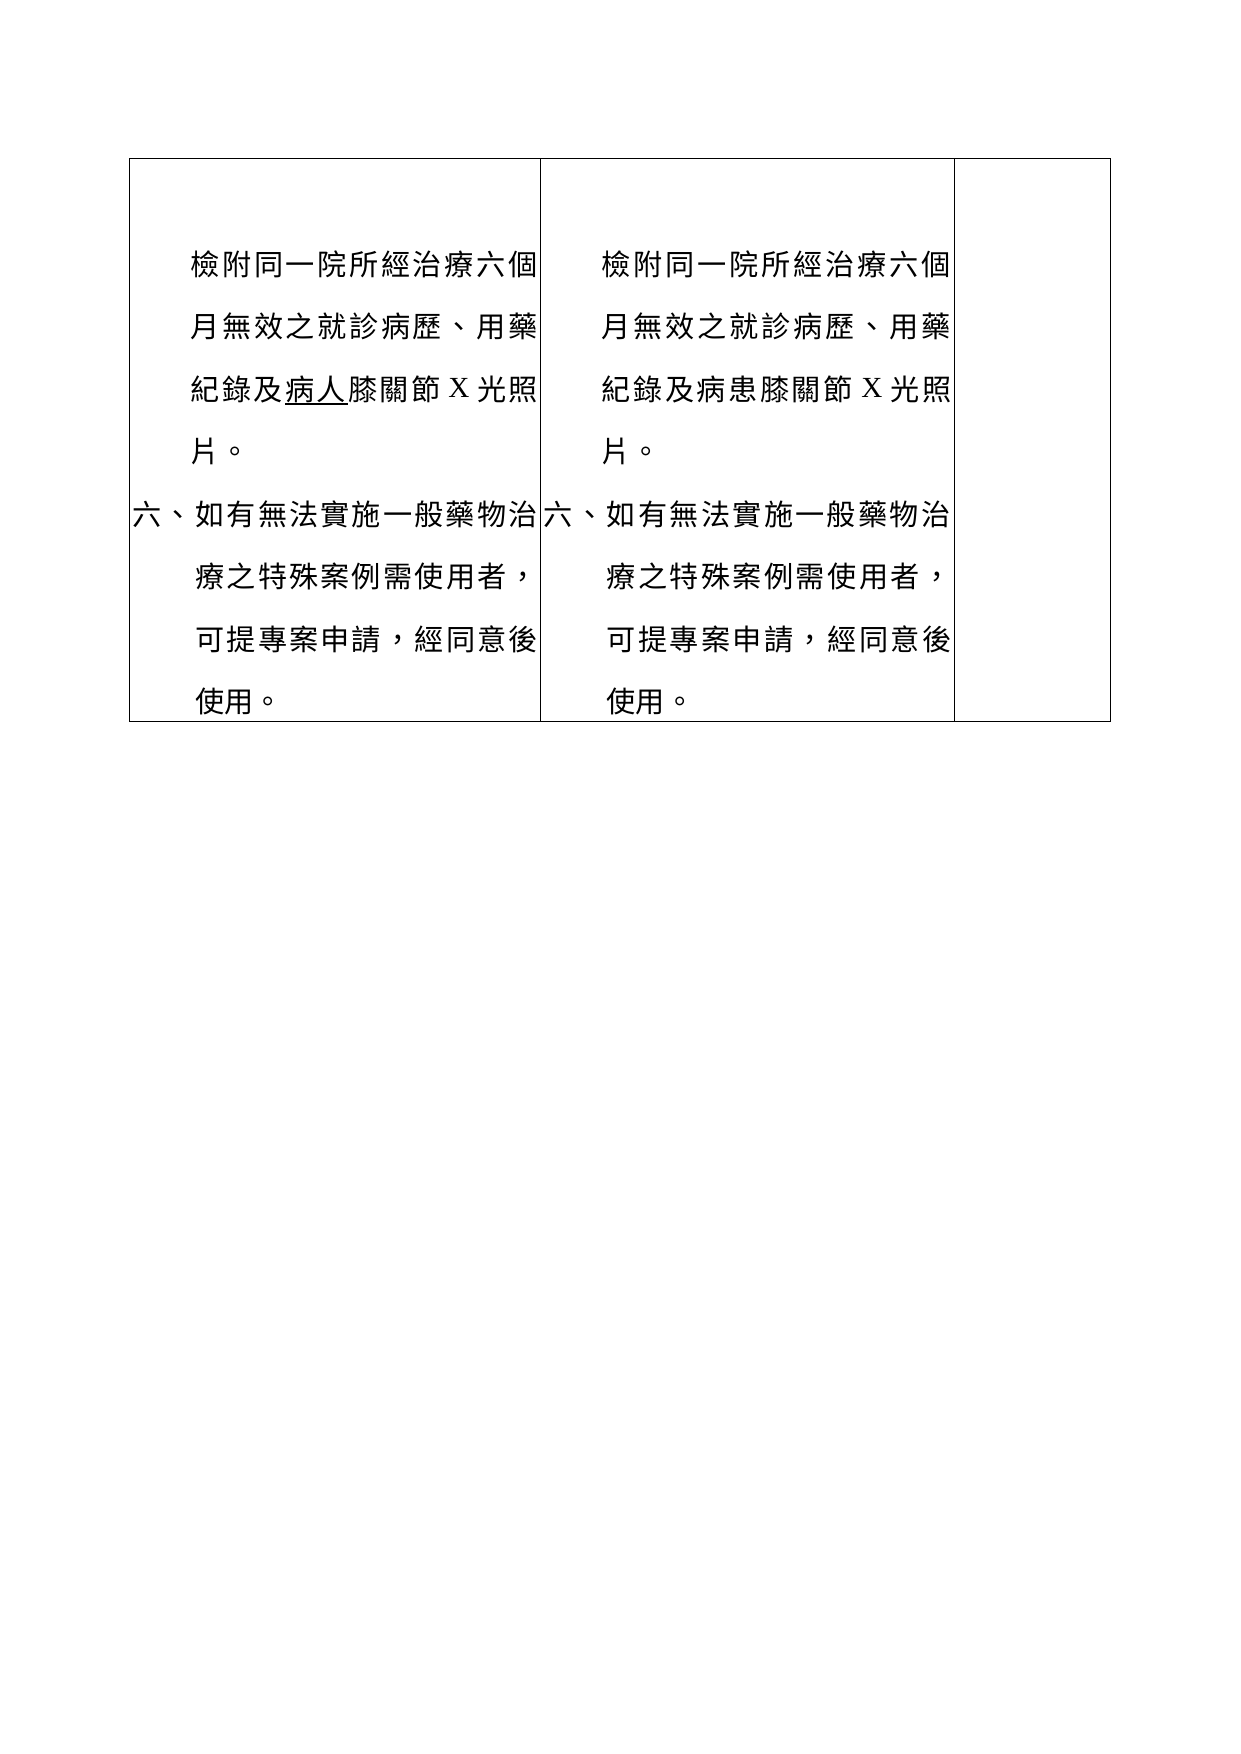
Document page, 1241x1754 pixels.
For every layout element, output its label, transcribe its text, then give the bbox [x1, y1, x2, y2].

table_cell 檢附同一院所經治療六個月無效之就診病歷、用藥紀錄及病患膝關節X光照片。 六、如有無法實施一般藥物治療之特殊案例需使用者，可提專案申請，經同意後使用。 [541, 159, 954, 721]
table_cell 檢附同一院所經治療六個月無效之就診病歷、用藥紀錄及病人膝關節X光照片。 六、如有無法實施一般藥物治療之特殊案例需使用者，可提專案申請，經同意後使用。 [130, 159, 540, 721]
table_cell [955, 159, 1110, 721]
